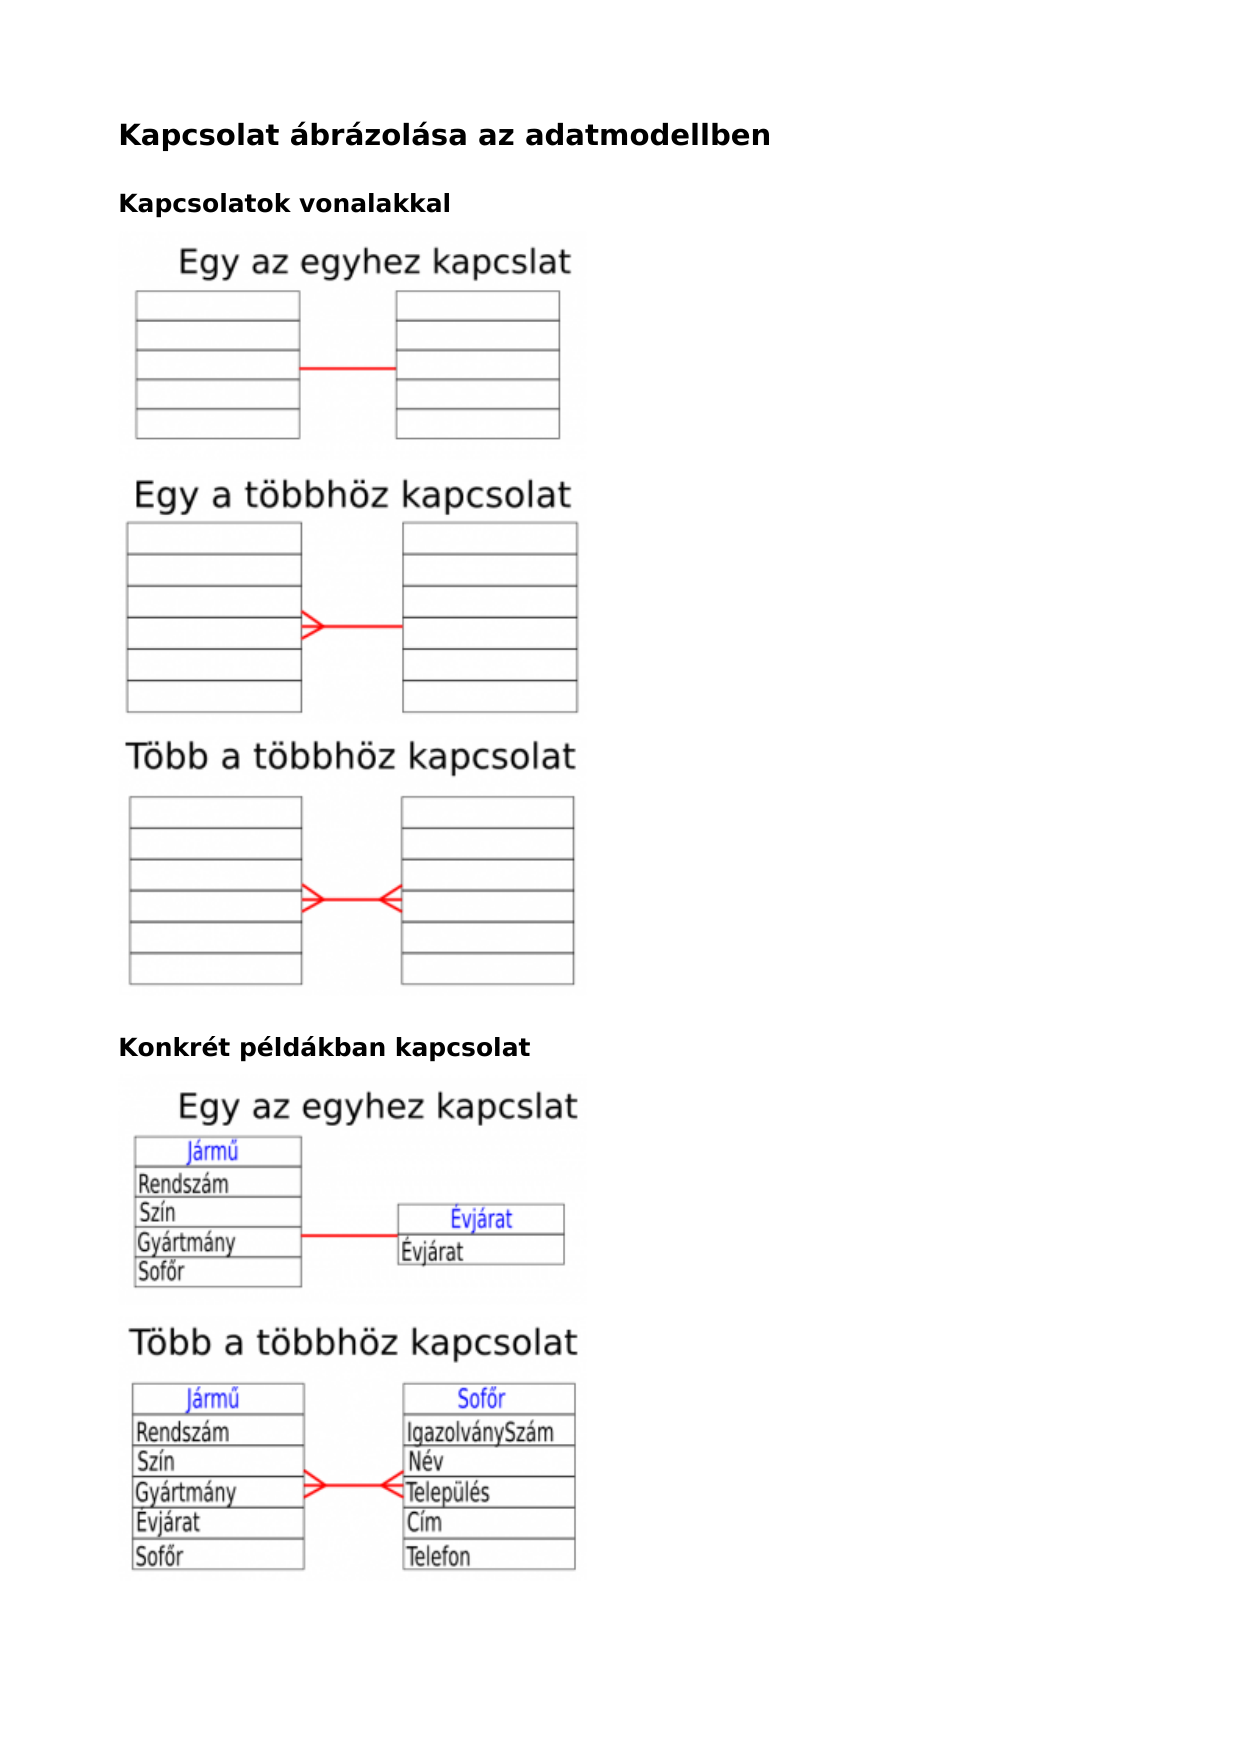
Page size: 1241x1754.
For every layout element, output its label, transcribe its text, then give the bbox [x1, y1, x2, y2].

picture [118, 1074, 587, 1305]
subtitle Kapcsolat ábrázolása az adatmodellben [118, 118, 1122, 152]
subtitle Kapcsolatok vonalakkal [118, 189, 1122, 219]
picture [118, 1316, 587, 1581]
picture [118, 471, 587, 724]
picture [118, 231, 587, 460]
picture [118, 736, 587, 996]
subtitle Konkrét példákban kapcsolat [118, 1033, 1122, 1062]
